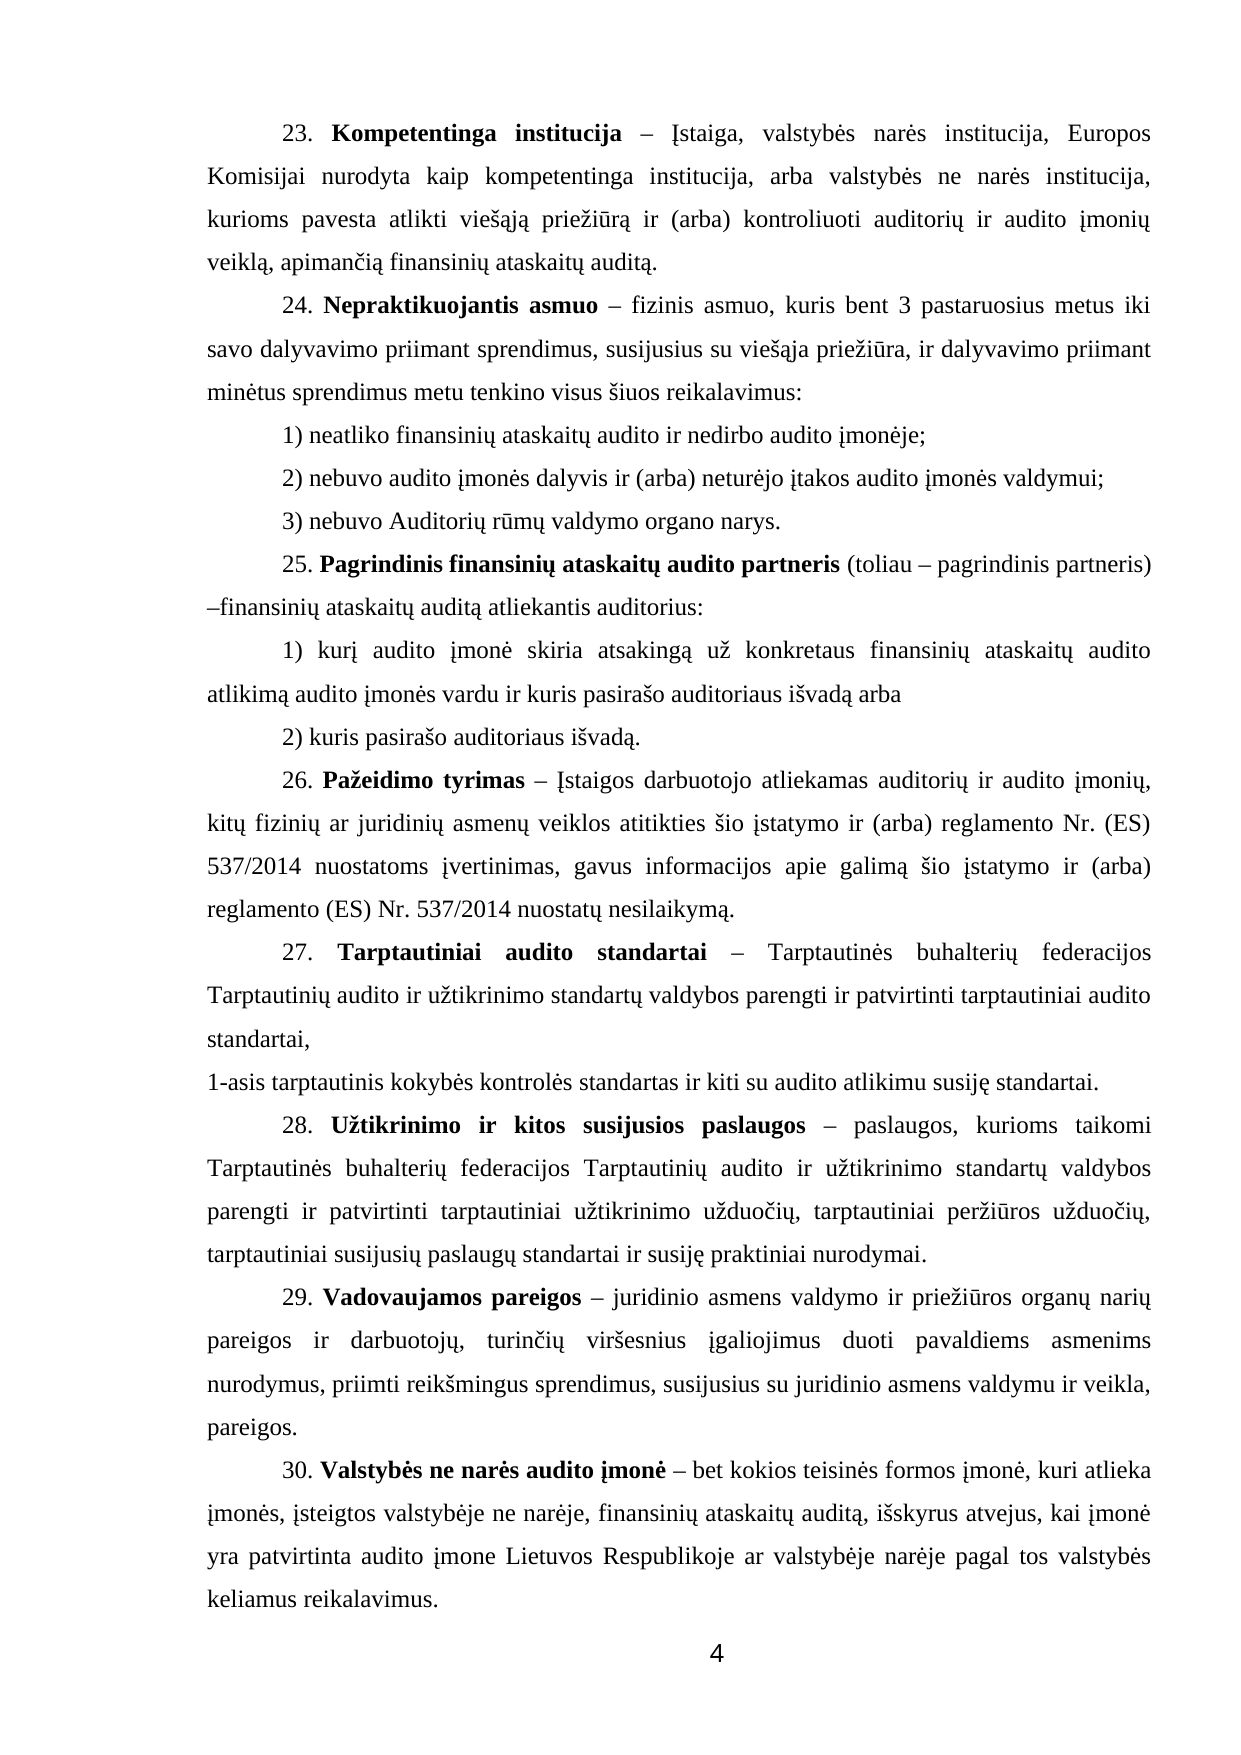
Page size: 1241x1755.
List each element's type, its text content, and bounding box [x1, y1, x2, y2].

text 26. Pažeidimo tyrimas – Įstaigos darbuotojo atliekamas auditorių ir audito įmonių, kitų fizinių ar juridinių asmenų veiklos atitikties šio įstatymo ir (arba) reglamento Nr. (ES) 537/2014 nuostatoms įvertinimas, gavus informacijos apie galimą šio įstatymo ir (arba) reglamento (ES) Nr. 537/2014 nuostatų nesilaikymą. [207, 765, 1152, 923]
text 27. Tarptautiniai audito standartai – Tarptautinės buhalterių federacijos Tarptautinių audito ir užtikrinimo standartų valdybos parengti ir patvirtinti tarptautiniai audito standartai, 1-asis tarptautinis kokybės kontrolės standartas ir kiti su audito atlikimu susiję standartai. [207, 937, 1152, 1096]
text 23. Kompetentinga institucija – Įstaiga, valstybės narės institucija, Europos Komisijai nurodyta kaip kompetentinga institucija, arba valstybės ne narės institucija, kurioms pavesta atlikti viešąją priežiūrą ir (arba) kontroliuoti auditorių ir audito įmonių veiklą, apimančią finansinių ataskaitų auditą. [207, 118, 1152, 276]
text 30. Valstybės ne narės audito įmonė – bet kokios teisinės formos įmonė, kuri atlieka įmonės, įsteigtos valstybėje ne narėje, finansinių ataskaitų auditą, išskyrus atvejus, kai įmonė yra patvirtinta audito įmone Lietuvos Respublikoje ar valstybėje narėje pagal tos valstybės keliamus reikalavimus. [207, 1455, 1152, 1613]
text 2) nebuvo audito įmonės dalyvis ir (arba) neturėjo įtakos audito įmonės valdymui; [207, 463, 1152, 492]
text 24. Nepraktikuojantis asmuo – fizinis asmuo, kuris bent 3 pastaruosius metus iki savo dalyvavimo priimant sprendimus, susijusius su viešąja priežiūra, ir dalyvavimo priimant minėtus sprendimus metu tenkino visus šiuos reikalavimus: [207, 291, 1152, 406]
text 28. Užtikrinimo ir kitos susijusios paslaugos – paslaugos, kurioms taikomi Tarptautinės buhalterių federacijos Tarptautinių audito ir užtikrinimo standartų valdybos parengti ir patvirtinti tarptautiniai užtikrinimo užduočių, tarptautiniai peržiūros užduočių, tarptautiniai susijusių paslaugų standartai ir susiję praktiniai nurodymai. [207, 1110, 1152, 1268]
text 1) neatliko finansinių ataskaitų audito ir nedirbo audito įmonėje; [207, 420, 1152, 449]
text 25. Pagrindinis finansinių ataskaitų audito partneris (toliau – pagrindinis partneris) –finansinių ataskaitų auditą atliekantis auditorius: [207, 549, 1152, 621]
text 1) kurį audito įmonė skiria atsakingą už konkretaus finansinių ataskaitų audito atlikimą audito įmonės vardu ir kuris pasirašo auditoriaus išvadą arba [207, 636, 1152, 707]
text 2) kuris pasirašo auditoriaus išvadą. [207, 722, 1152, 751]
text 3) nebuvo Auditorių rūmų valdymo organo narys. [207, 506, 1152, 535]
text 29. Vadovaujamos pareigos – juridinio asmens valdymo ir priežiūros organų narių pareigos ir darbuotojų, turinčių viršesnius įgaliojimus duoti pavaldiems asmenims nurodymus, priimti reikšmingus sprendimus, susijusius su juridinio asmens valdymu ir veikla, pareigos. [207, 1282, 1152, 1441]
